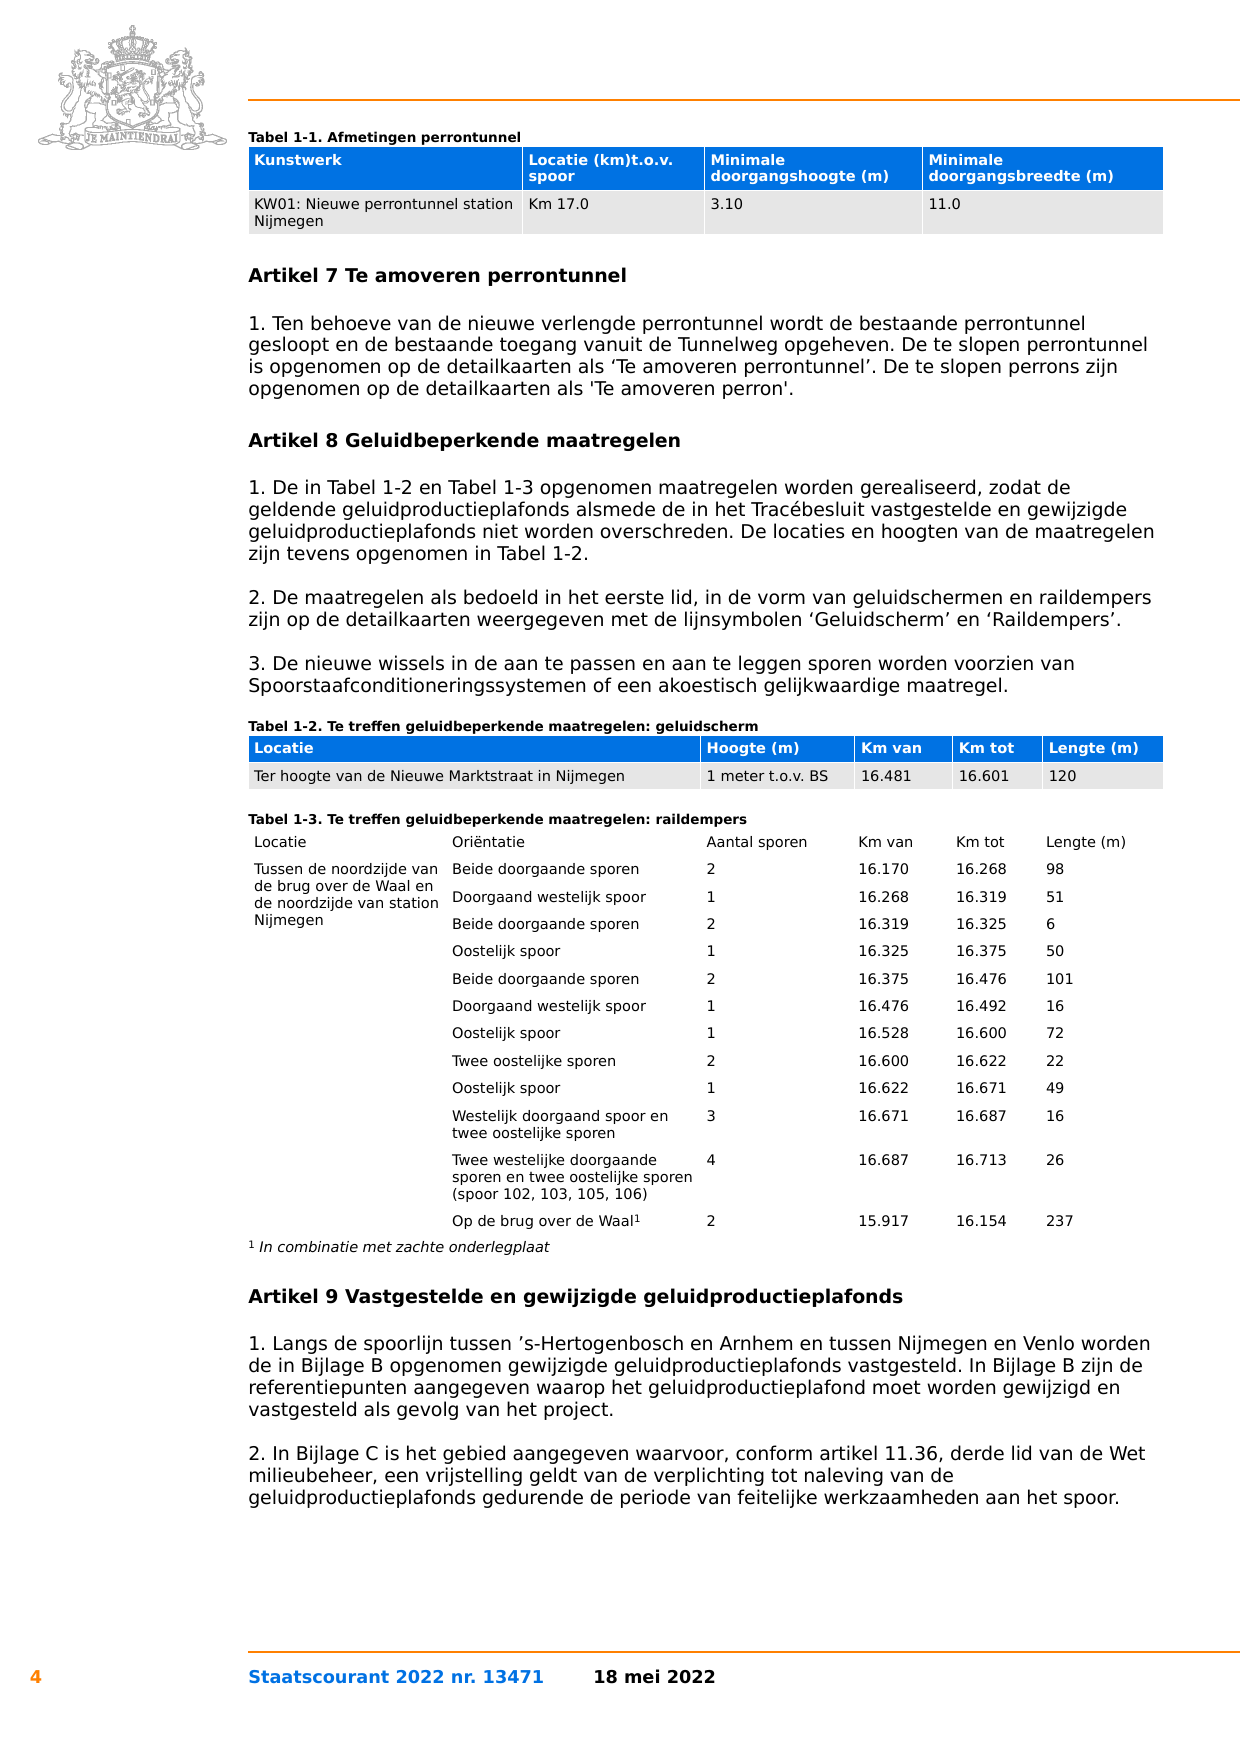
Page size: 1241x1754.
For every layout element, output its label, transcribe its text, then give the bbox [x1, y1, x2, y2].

table_cell 16.687 [853, 1147, 949, 1208]
table_cell 2 [701, 966, 852, 992]
table_cell Oriëntatie [447, 829, 700, 855]
text 1. De in Tabel 1-2 en Tabel 1-3 opgenomen maatregelen worden gerealiseerd, zodat de geldende geluidproductieplafonds alsmede de in het Tracébesluit vastgestelde en gewijzigde geluidproductieplafonds niet worden overschreden. De locaties en hoogten van de maatregelen zijn tevens opgenomen in Tabel 1-2. [248, 477, 1163, 565]
subtitle Artikel 9 Vastgestelde en gewijzigde geluidproductieplafonds [248, 1286, 1163, 1308]
table_cell 237 [1041, 1209, 1163, 1235]
table_cell Kunstwerk [249, 147, 522, 190]
table_cell 1 [701, 993, 852, 1020]
table_cell Minimale doorgangsbreedte (m) [923, 147, 1163, 190]
table_cell [249, 1209, 446, 1235]
text 1. Ten behoeve van de nieuwe verlengde perrontunnel wordt de bestaande perrontunnel gesloopt en de bestaande toegang vanuit de Tunnelweg opgeheven. De te slopen perrontunnel is opgenomen op de detailkaarten als ‘Te amoveren perrontunnel’. De te slopen perrons zijn opgenomen op de detailkaarten als 'Te amoveren perron'. [248, 312, 1163, 400]
table_cell Hoogte (m) [701, 736, 854, 762]
text 2. De maatregelen als bedoeld in het eerste lid, in de vorm van geluidschermen en raildempers zijn op de detailkaarten weergegeven met de lijnsymbolen ‘Geluidscherm’ en ‘Raildempers’. [248, 587, 1163, 631]
table_cell 2 [701, 911, 852, 937]
table_cell 16.170 [853, 856, 949, 883]
table_cell 16.476 [951, 966, 1039, 992]
table_cell 120 [1043, 763, 1163, 789]
table_cell 16.375 [951, 939, 1039, 965]
table_cell 16.325 [853, 939, 949, 965]
table_cell 16.713 [951, 1147, 1039, 1208]
table_cell 16.622 [951, 1048, 1039, 1074]
subtitle Artikel 8 Geluidbeperkende maatregelen [248, 430, 1163, 452]
table_cell 98 [1041, 856, 1163, 883]
table_cell Lengte (m) [1043, 736, 1163, 762]
table_cell 16.671 [853, 1103, 949, 1146]
table_cell 2 [701, 1048, 852, 1074]
table_cell 51 [1041, 884, 1163, 910]
picture [38, 25, 227, 150]
table_cell 1 [701, 1021, 852, 1047]
table_cell Oostelijk spoor [447, 939, 700, 965]
table_cell 50 [1041, 939, 1163, 965]
table_header Tabel 1-1. Afmetingen perrontunnel [248, 130, 1163, 146]
table_cell Oostelijk spoor [447, 1076, 700, 1102]
table_cell 1 [701, 939, 852, 965]
table_cell 1 meter t.o.v. BS [701, 763, 854, 789]
table_cell Op de brug over de Waal1 [447, 1209, 700, 1235]
table_cell 72 [1041, 1021, 1163, 1047]
table_cell 101 [1041, 966, 1163, 992]
table_cell 49 [1041, 1076, 1163, 1102]
table_header Tabel 1-2. Te treffen geluidbeperkende maatregelen: geluidscherm [248, 719, 1163, 734]
table_cell 16.492 [951, 993, 1039, 1020]
table_cell Beide doorgaande sporen [447, 966, 700, 992]
text 3. De nieuwe wissels in de aan te passen en aan te leggen sporen worden voorzien van Spoorstaafconditioneringssystemen of een akoestisch gelijkwaardige maatregel. [248, 653, 1163, 697]
table_cell 16.622 [853, 1076, 949, 1102]
table_cell Locatie (km)t.o.v. spoor [523, 147, 704, 190]
table_cell 16.600 [853, 1048, 949, 1074]
table_cell Doorgaand westelijk spoor [447, 993, 700, 1020]
table_cell Tussen de noordzijde van de brug over de Waal en de noordzijde van station Nijmegen [249, 856, 446, 1208]
table_cell 15.917 [853, 1209, 949, 1235]
table_cell 16.375 [853, 966, 949, 992]
table_cell 16.481 [855, 763, 952, 789]
table_cell 16 [1041, 1103, 1163, 1146]
text 1. Langs de spoorlijn tussen ’s-Hertogenbosch en Arnhem en tussen Nijmegen en Venlo worden de in Bijlage B opgenomen gewijzigde geluidproductieplafonds vastgesteld. In Bijlage B zijn de referentiepunten aangegeven waarop het geluidproductieplafond moet worden gewijzigd en vastgesteld als gevolg van het project. [248, 1333, 1163, 1421]
table_cell 16.154 [951, 1209, 1039, 1235]
table_cell Minimale doorgangshoogte (m) [705, 147, 922, 190]
table_cell 16.319 [853, 911, 949, 937]
table_cell Locatie [249, 736, 700, 762]
table_cell Oostelijk spoor [447, 1021, 700, 1047]
table_cell Km tot [953, 736, 1042, 762]
table_cell 4 [701, 1147, 852, 1208]
table_cell 1 [701, 884, 852, 910]
table_cell 2 [701, 1209, 852, 1235]
table_cell 16.476 [853, 993, 949, 1020]
subtitle Artikel 7 Te amoveren perrontunnel [248, 265, 1163, 287]
table_cell 16.319 [951, 884, 1039, 910]
table_cell 16.687 [951, 1103, 1039, 1146]
table_cell Km 17.0 [523, 191, 704, 234]
table_cell 6 [1041, 911, 1163, 937]
table_cell Twee westelijke doorgaande sporen en twee oostelijke sporen (spoor 102, 103, 105, 106) [447, 1147, 700, 1208]
table_cell 3 [701, 1103, 852, 1146]
table_cell Km van [855, 736, 952, 762]
table_cell 1 In combinatie met zachte onderlegplaat [248, 1236, 1163, 1256]
table_cell 16.671 [951, 1076, 1039, 1102]
table_cell 1 [701, 1076, 852, 1102]
table_cell Beide doorgaande sporen [447, 911, 700, 937]
table_cell 26 [1041, 1147, 1163, 1208]
table_cell Beide doorgaande sporen [447, 856, 700, 883]
table_cell Westelijk doorgaand spoor en twee oostelijke sporen [447, 1103, 700, 1146]
text 2. In Bijlage C is het gebied aangegeven waarvoor, conform artikel 11.36, derde lid van de Wet milieubeheer, een vrijstelling geldt van de verplichting tot naleving van de geluidproductieplafonds gedurende de periode van feitelijke werkzaamheden aan het spoor. [248, 1443, 1163, 1508]
table_cell Doorgaand westelijk spoor [447, 884, 700, 910]
table_cell Twee oostelijke sporen [447, 1048, 700, 1074]
table_cell 2 [701, 856, 852, 883]
table_cell Aantal sporen [701, 829, 852, 855]
table_cell 11.0 [923, 191, 1163, 234]
table_cell KW01: Nieuwe perrontunnel station Nijmegen [249, 191, 522, 234]
table_header Tabel 1-3. Te treffen geluidbeperkende maatregelen: raildempers [248, 812, 1163, 828]
table_cell 22 [1041, 1048, 1163, 1074]
table_cell Locatie [249, 829, 446, 855]
table_cell 16.601 [953, 763, 1042, 789]
table_cell Km tot [951, 829, 1039, 855]
table_cell 16.325 [951, 911, 1039, 937]
table_cell 16.268 [951, 856, 1039, 883]
table_cell Km van [853, 829, 949, 855]
table_cell 16.268 [853, 884, 949, 910]
table_cell 16.600 [951, 1021, 1039, 1047]
table_cell 16.528 [853, 1021, 949, 1047]
table_cell 3.10 [705, 191, 922, 234]
table_cell Lengte (m) [1041, 829, 1163, 855]
table_cell Ter hoogte van de Nieuwe Marktstraat in Nijmegen [249, 763, 700, 789]
table_cell 16 [1041, 993, 1163, 1020]
